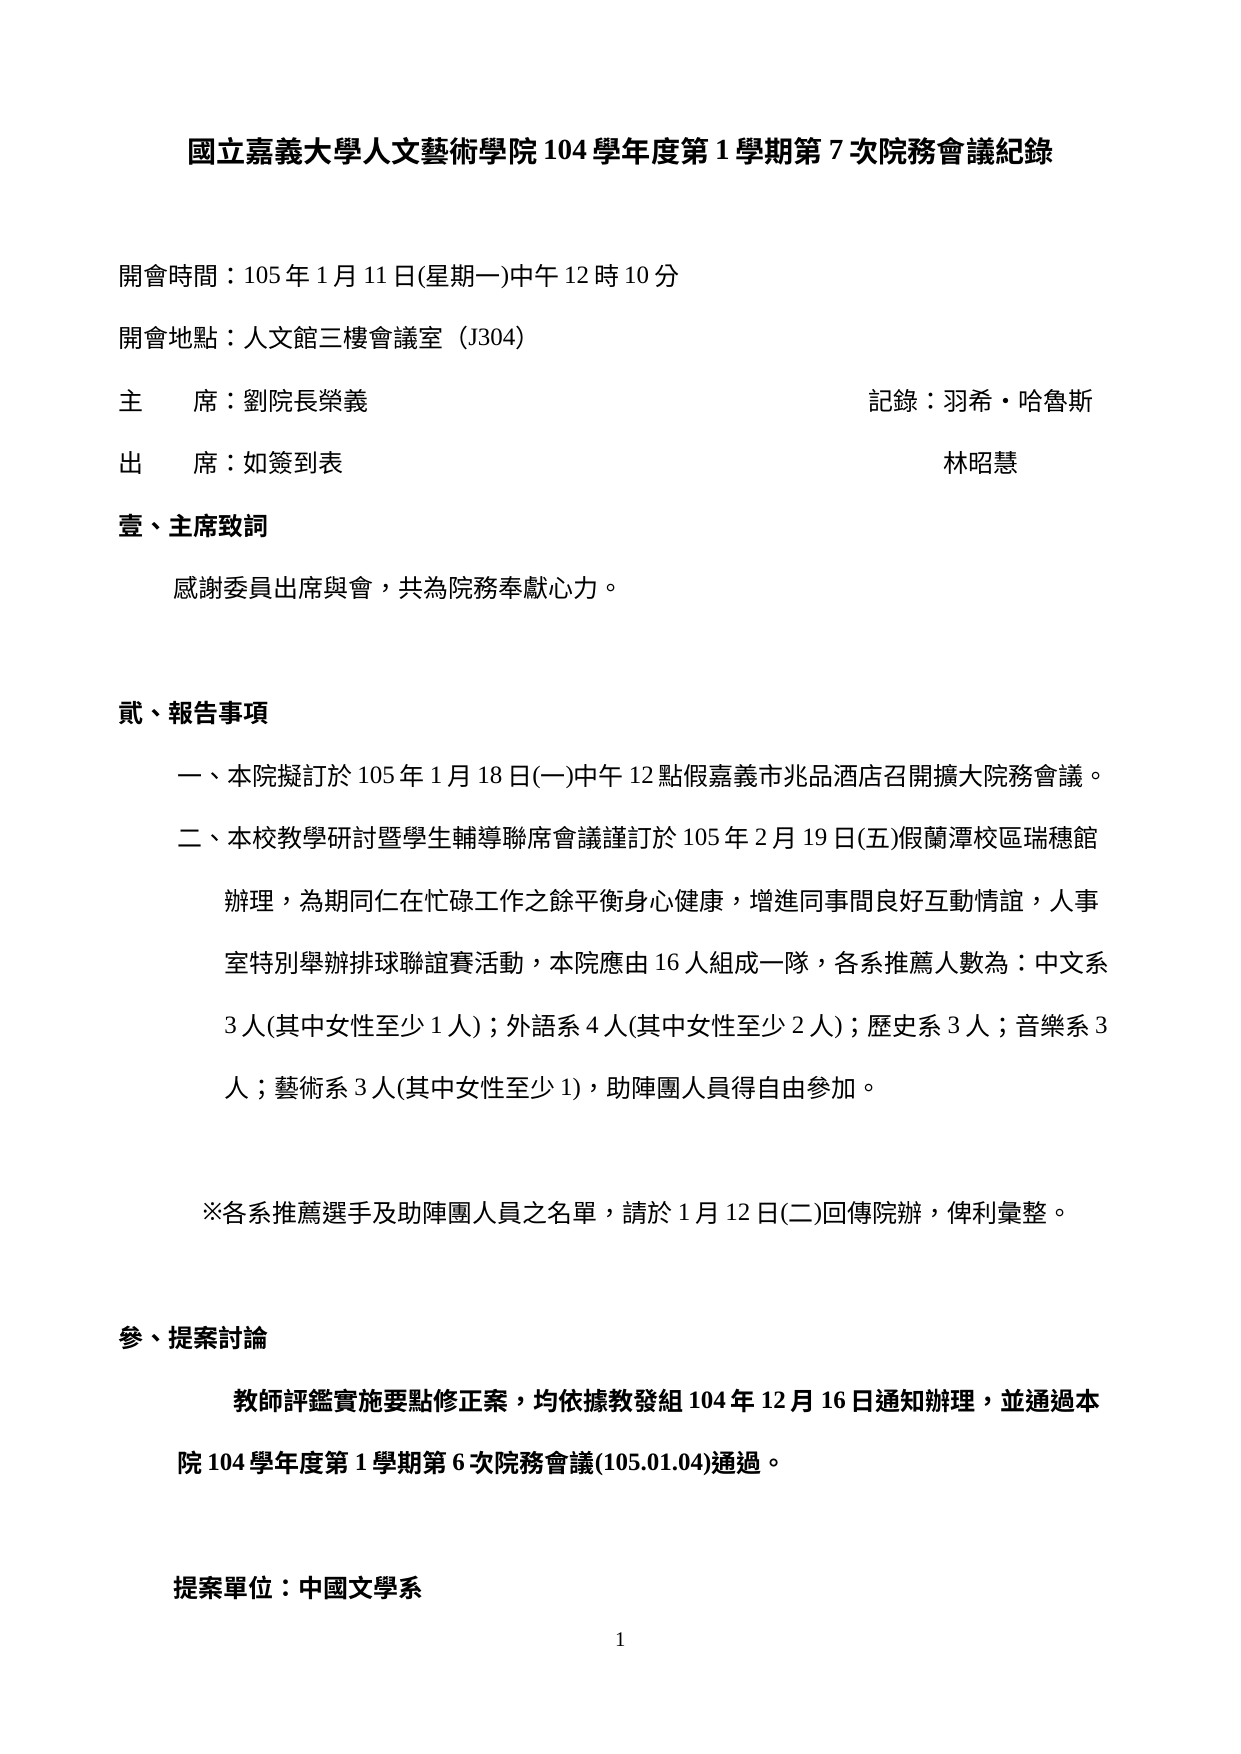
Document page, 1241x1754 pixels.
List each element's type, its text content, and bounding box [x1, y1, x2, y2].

text 開會地點：人文館三樓會議室（J304） [118, 295, 1122, 358]
text 國立嘉義大學人文藝術學院104學年度第1學期第7次院務會議紀錄 [118, 108, 1122, 170]
text 提案單位：中國文學系 [118, 1545, 1122, 1608]
text 二、本校教學研討暨學生輔導聯席會議謹訂於105年2月19日(五)假蘭潭校區瑞穗館辦理，為期同仁在忙碌工作之餘平衡身心健康，增進同事間良好互動情誼，人事室特別舉辦排球聯誼賽活動，本院應由16人組成一隊，各系推薦人數為：中文系3人(其中女性至少1人)；外語系4人(其中女性至少2人)；歷史系3人；音樂系3人；藝術系3人(其中女性至少1)，助陣團人員得自由參加。 [177, 795, 1122, 1108]
text 壹、主席致詞 [118, 483, 1122, 545]
text 出 席：如簽到表 林昭慧 [118, 420, 1122, 483]
text 主 席：劉院長榮義 記錄：羽希‧哈魯斯 [118, 358, 1122, 420]
text ※各系推薦選手及助陣團人員之名單，請於1月12日(二)回傳院辦，俾利彙整。 [177, 1170, 1122, 1233]
text 參、提案討論 [118, 1295, 1122, 1358]
text 一、本院擬訂於105年1月18日(一)中午12點假嘉義市兆品酒店召開擴大院務會議。 [177, 733, 1122, 795]
text 貮、報告事項 [118, 670, 1122, 733]
text 感謝委員出席與會，共為院務奉獻心力。 [173, 545, 1122, 608]
text 開會時間：105年1月11日(星期一)中午12時10分 [118, 233, 1122, 295]
text 教師評鑑實施要點修正案，均依據教發組104年12月16日通知辦理，並通過本院104學年度第1學期第6次院務會議(105.01.04)通過。 [143, 1358, 1122, 1483]
